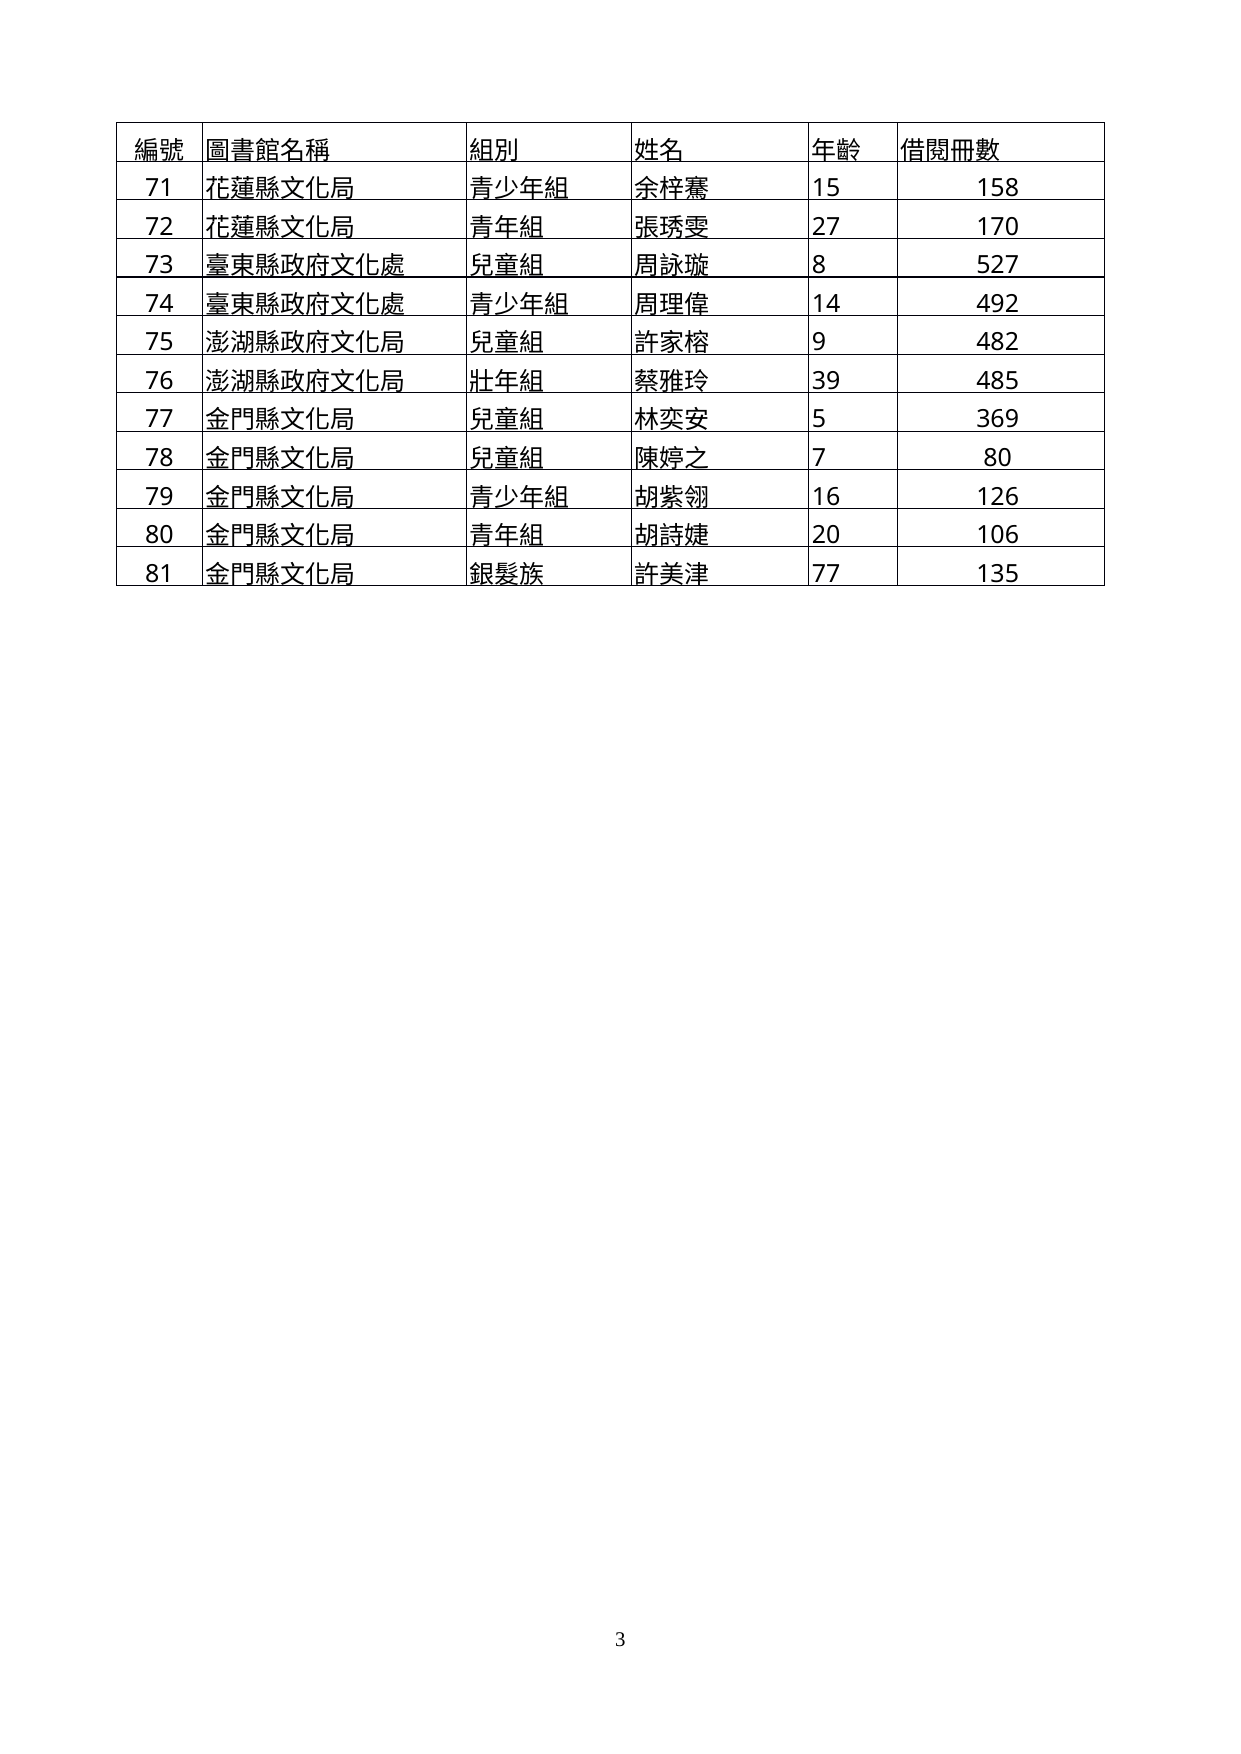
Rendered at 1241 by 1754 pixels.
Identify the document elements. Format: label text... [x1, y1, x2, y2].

table_cell 482 [898, 316, 1104, 353]
table_cell 78 [117, 432, 202, 469]
table_cell 527 [898, 239, 1104, 276]
table_header 姓名 [632, 123, 808, 161]
table_cell 77 [809, 547, 897, 585]
table_cell 74 [117, 278, 202, 315]
table_header 圖書館名稱 [203, 123, 466, 161]
table_cell 9 [809, 316, 897, 353]
table_cell 158 [898, 162, 1104, 199]
table_cell 青年組 [467, 200, 631, 238]
table_cell 14 [809, 278, 897, 315]
table_cell 8 [809, 239, 897, 276]
table_cell 81 [117, 547, 202, 585]
table_cell 20 [809, 509, 897, 546]
table_cell 80 [898, 432, 1104, 469]
table_cell 澎湖縣政府文化局 [203, 316, 466, 353]
table_cell 張琇雯 [632, 200, 808, 238]
table_cell 臺東縣政府文化處 [203, 239, 466, 276]
table_cell 126 [898, 470, 1104, 508]
table_cell 金門縣文化局 [203, 547, 466, 585]
table_cell 16 [809, 470, 897, 508]
table_cell 臺東縣政府文化處 [203, 278, 466, 315]
table_cell 許美津 [632, 547, 808, 585]
table_cell 金門縣文化局 [203, 509, 466, 546]
table_cell 花蓮縣文化局 [203, 200, 466, 238]
table_cell 余梓騫 [632, 162, 808, 199]
table_cell 79 [117, 470, 202, 508]
table_cell 485 [898, 355, 1104, 392]
table_cell 蔡雅玲 [632, 355, 808, 392]
table_cell 青年組 [467, 509, 631, 546]
table_cell 492 [898, 278, 1104, 315]
table_cell 75 [117, 316, 202, 353]
table_cell 胡詩婕 [632, 509, 808, 546]
table_cell 青少年組 [467, 162, 631, 199]
table_cell 170 [898, 200, 1104, 238]
table_cell 72 [117, 200, 202, 238]
table_cell 71 [117, 162, 202, 199]
table_cell 青少年組 [467, 470, 631, 508]
table_cell 金門縣文化局 [203, 432, 466, 469]
table_cell 39 [809, 355, 897, 392]
table_header 編號 [117, 123, 202, 161]
table_cell 胡紫翎 [632, 470, 808, 508]
table_cell 兒童組 [467, 432, 631, 469]
table_cell 77 [117, 393, 202, 431]
table_cell 陳婷之 [632, 432, 808, 469]
table_cell 兒童組 [467, 393, 631, 431]
table_header 借閱冊數 [898, 123, 1104, 161]
table_cell 135 [898, 547, 1104, 585]
table_cell 林奕安 [632, 393, 808, 431]
table_cell 銀髮族 [467, 547, 631, 585]
table_cell 青少年組 [467, 278, 631, 315]
table_cell 5 [809, 393, 897, 431]
table_cell 80 [117, 509, 202, 546]
table_cell 澎湖縣政府文化局 [203, 355, 466, 392]
table_cell 金門縣文化局 [203, 470, 466, 508]
table_cell 金門縣文化局 [203, 393, 466, 431]
table_cell 兒童組 [467, 316, 631, 353]
table_cell 76 [117, 355, 202, 392]
table_cell 27 [809, 200, 897, 238]
table_cell 壯年組 [467, 355, 631, 392]
table_header 組別 [467, 123, 631, 161]
table_cell 73 [117, 239, 202, 276]
table_cell 7 [809, 432, 897, 469]
table_cell 周詠璇 [632, 239, 808, 276]
table_cell 許家榕 [632, 316, 808, 353]
table_cell 106 [898, 509, 1104, 546]
table_cell 兒童組 [467, 239, 631, 276]
table_cell 369 [898, 393, 1104, 431]
table_cell 15 [809, 162, 897, 199]
table_cell 周理偉 [632, 278, 808, 315]
table_header 年齡 [809, 123, 897, 161]
table_cell 花蓮縣文化局 [203, 162, 466, 199]
